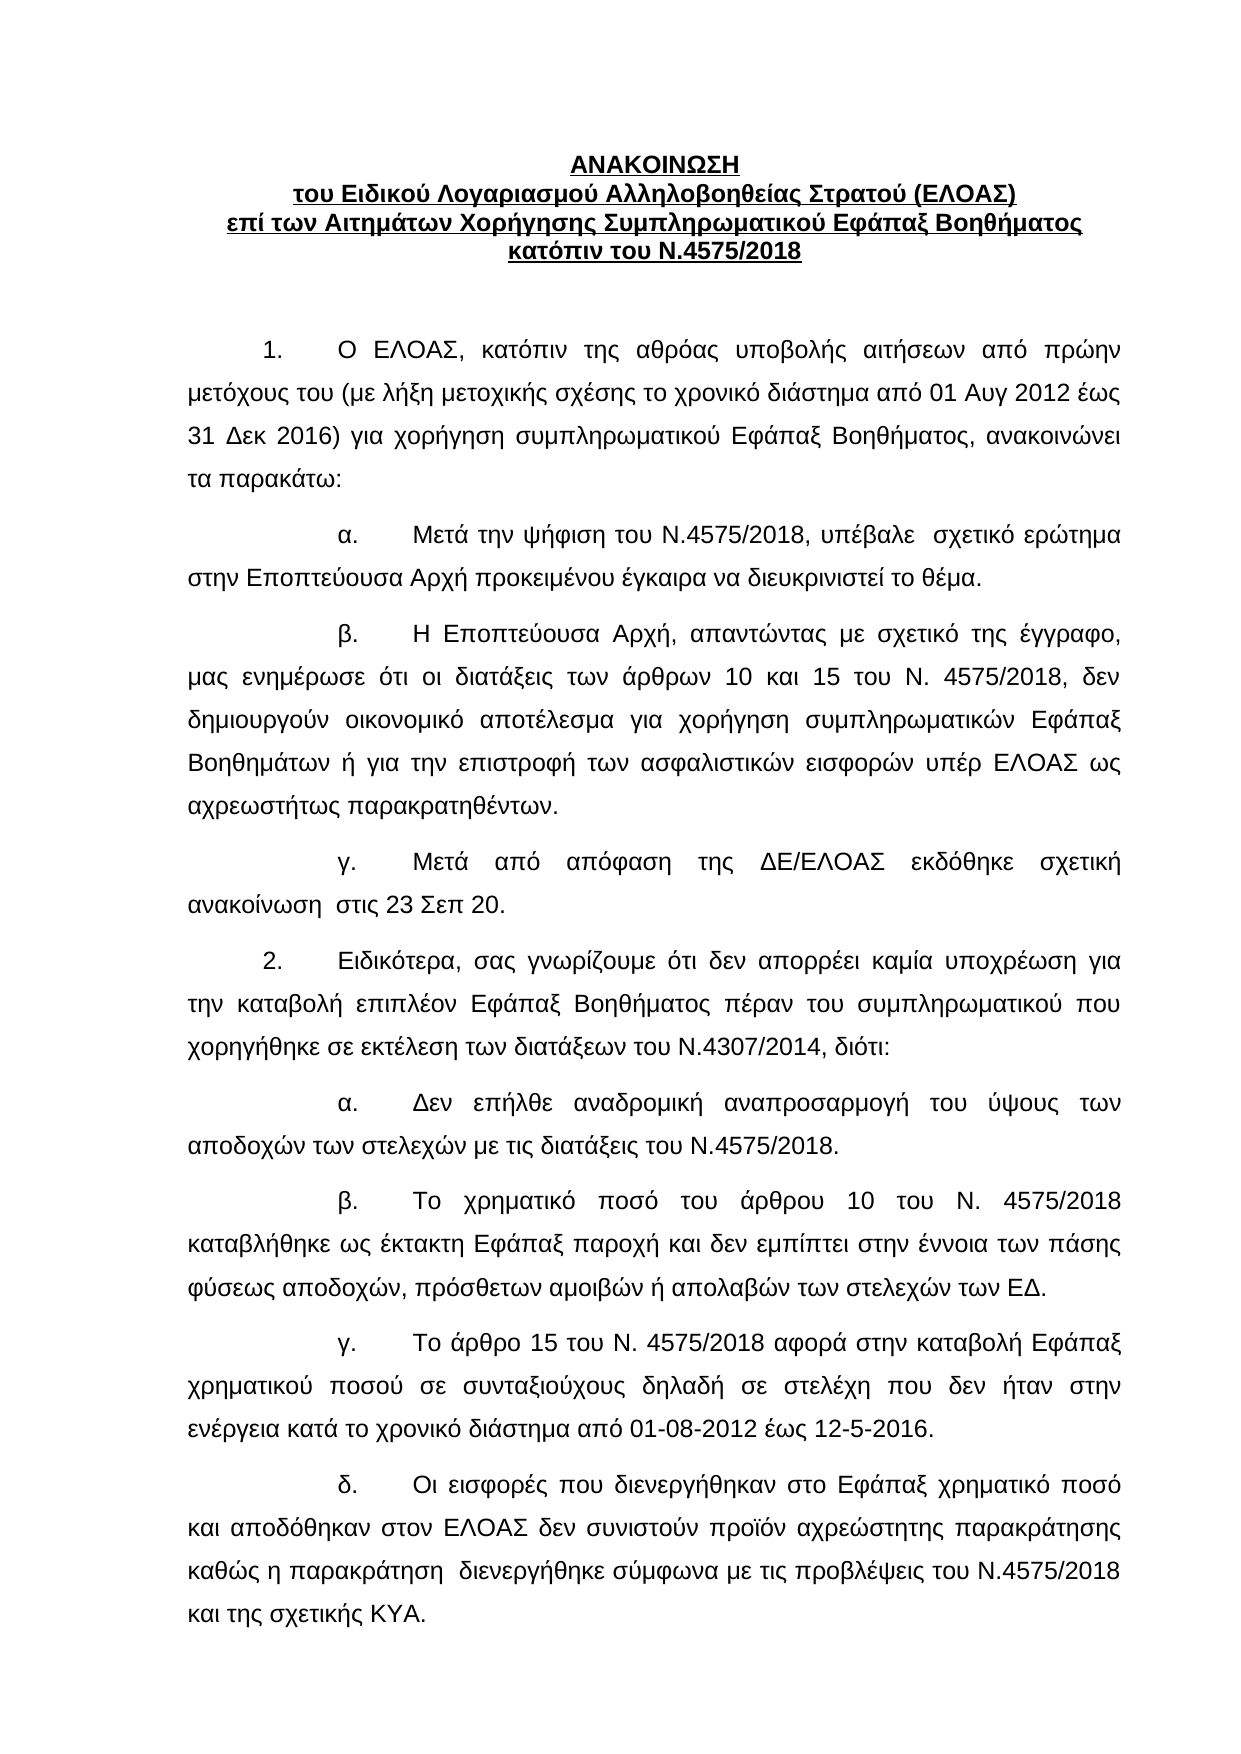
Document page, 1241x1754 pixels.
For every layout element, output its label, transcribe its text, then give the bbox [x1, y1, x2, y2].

text β. Η Εποπτεύουσα Αρχή, απαντώντας με σχετικό της έγγραφο, μας ενημέρωσε ότι οι διατάξεις των άρθρων 10 και 15 του Ν. 4575/2018, δεν δημιουργούν οικονομικό αποτέλεσμα για χορήγηση συμπληρωματικών Εφάπαξ Βοηθημάτων ή για την επιστροφή των ασφαλιστικών εισφορών υπέρ ΕΛΟΑΣ ως αχρεωστήτως παρακρατηθέντων. [187, 619, 1122, 820]
text γ. Μετά από απόφαση της ΔΕ/ΕΛΟΑΣ εκδόθηκε σχετική ανακοίνωση στις 23 Σεπ 20. [187, 847, 1122, 919]
text γ. Το άρθρο 15 του Ν. 4575/2018 αφορά στην καταβολή Εφάπαξ χρηματικού ποσού σε συνταξιούχους δηλαδή σε στελέχη που δεν ήταν στην ενέργεια κατά το χρονικό διάστημα από 01-08-2012 έως 12-5-2016. [187, 1328, 1122, 1443]
text α. Δεν επήλθε αναδρομική αναπροσαρμογή του ύψους των αποδοχών των στελεχών με τις διατάξεις του Ν.4575/2018. [187, 1087, 1122, 1159]
text β. Το χρηματικό ποσό του άρθρου 10 του Ν. 4575/2018 καταβλήθηκε ως έκτακτη Εφάπαξ παροχή και δεν εμπίπτει στην έννοια των πάσης φύσεως αποδοχών, πρόσθετων αμοιβών ή απολαβών των στελεχών των ΕΔ. [187, 1186, 1122, 1301]
text 2. Ειδικότερα, σας γνωρίζουμε ότι δεν απορρέει καμία υποχρέωση για την καταβολή επιπλέον Εφάπαξ Βοηθήματος πέραν του συμπληρωματικού που χορηγήθηκε σε εκτέλεση των διατάξεων του Ν.4307/2014, διότι: [187, 946, 1122, 1061]
text του Ειδικού Λογαριασμού Αλληλοβοηθείας Στρατού (ΕΛΟΑΣ) [187, 179, 1122, 207]
text 1. Ο ΕΛΟΑΣ, κατόπιν της αθρόας υποβολής αιτήσεων από πρώην μετόχους του (με λήξη μετοχικής σχέσης το χρονικό διάστημα από 01 Αυγ 2012 έως 31 Δεκ 2016) για χορήγηση συμπληρωματικού Εφάπαξ Βοηθήματος, ανακοινώνει τα παρακάτω: [187, 335, 1122, 493]
text α. Μετά την ψήφιση του Ν.4575/2018, υπέβαλε σχετικό ερώτημα στην Εποπτεύουσα Αρχή προκειμένου έγκαιρα να διευκρινιστεί το θέμα. [187, 520, 1122, 592]
text δ. Οι εισφορές που διενεργήθηκαν στο Εφάπαξ χρηματικό ποσό και αποδόθηκαν στον ΕΛΟΑΣ δεν συνιστούν προϊόν αχρεώστητης παρακράτησης καθώς η παρακράτηση διενεργήθηκε σύμφωνα με τις προβλέψεις του Ν.4575/2018 και της σχετικής ΚΥΑ. [187, 1470, 1122, 1628]
text επί των Αιτημάτων Χορήγησης Συμπληρωματικού Εφάπαξ Βοηθήματος κατόπιν του Ν.4575/2018 [187, 207, 1122, 265]
text ΑΝΑΚΟΙΝΩΣΗ [187, 150, 1122, 179]
